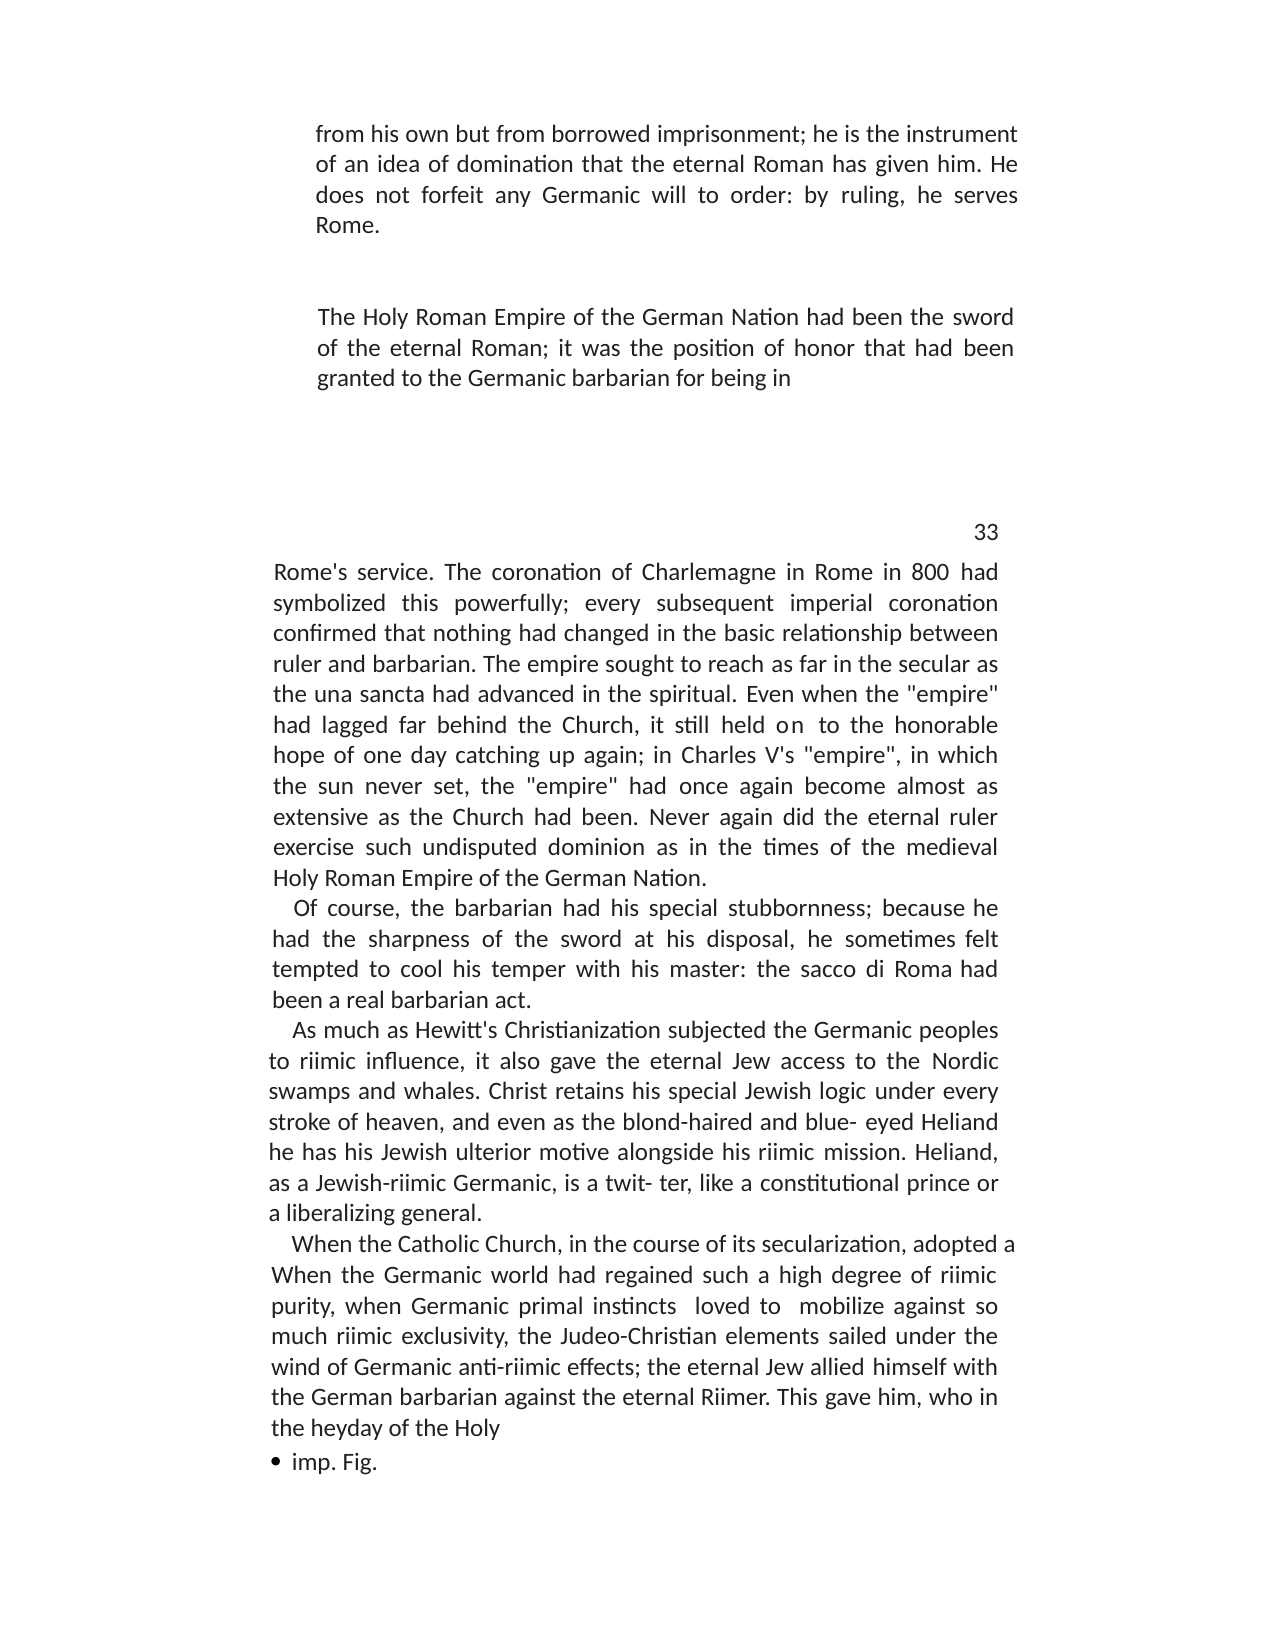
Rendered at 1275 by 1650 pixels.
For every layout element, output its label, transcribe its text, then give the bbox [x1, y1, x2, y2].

text from his own but from borrowed imprisonment; he is the instrument of an idea of domination that the eternal Roman has given him. He does not forfeit any Germanic will to order: by ruling, he serves Rome. [315, 118, 1018, 240]
list imp. Fig. [271, 1447, 1157, 1477]
text Of course, the barbarian had his special stubbornness; because he had the sharpness of the sword at his disposal, he sometimes felt tempted to cool his temper with his master: the sacco di Roma had been a real barbarian act. [272, 892, 999, 1014]
text Rome's service. The coronation of Charlemagne in Rome in 800 had symbolized this powerfully; every subsequent imperial coronation confirmed that nothing had changed in the basic relationship between ruler and barbarian. The empire sought to reach as far in the secular as the una sancta had advanced in the spiritual. Even when the "empire" had lagged far behind the Church, it still held on to the honorable hope of one day catching up again; in Charles V's "empire", in which the sun never set, the "empire" had once again become almost as extensive as the Church had been. Never again did the eternal ruler exercise such undisputed dominion as in the times of the medieval Holy Roman Empire of the German Nation. [273, 557, 999, 892]
text When the Germanic world had regained such a high degree of riimic purity, when Germanic primal instincts loved to mobilize against so much riimic exclusivity, the Judeo-Christian elements sailed under the wind of Germanic anti-riimic effects; the eternal Jew allied himself with the German barbarian against the eternal Riimer. This gave him, who in the heyday of the Holy [271, 1259, 998, 1443]
text When the Catholic Church, in the course of its secularization, adopted a [291, 1228, 1157, 1258]
text 33 [118, 516, 998, 546]
text As much as Hewitt's Christianization subjected the Germanic peoples to riimic influence, it also gave the eternal Jew access to the Nordic swamps and whales. Christ retains his special Jewish logic under every stroke of heaven, and even as the blond-haired and blue- eyed Heliand he has his Jewish ulterior motive alongside his riimic mission. Heliand, as a Jewish-riimic Germanic, is a twit- ter, like a constitutional prince or a liberalizing general. [268, 1014, 999, 1228]
text The Holy Roman Empire of the German Nation had been the sword of the eternal Roman; it was the position of honor that had been granted to the Germanic barbarian for being in [317, 301, 1014, 393]
